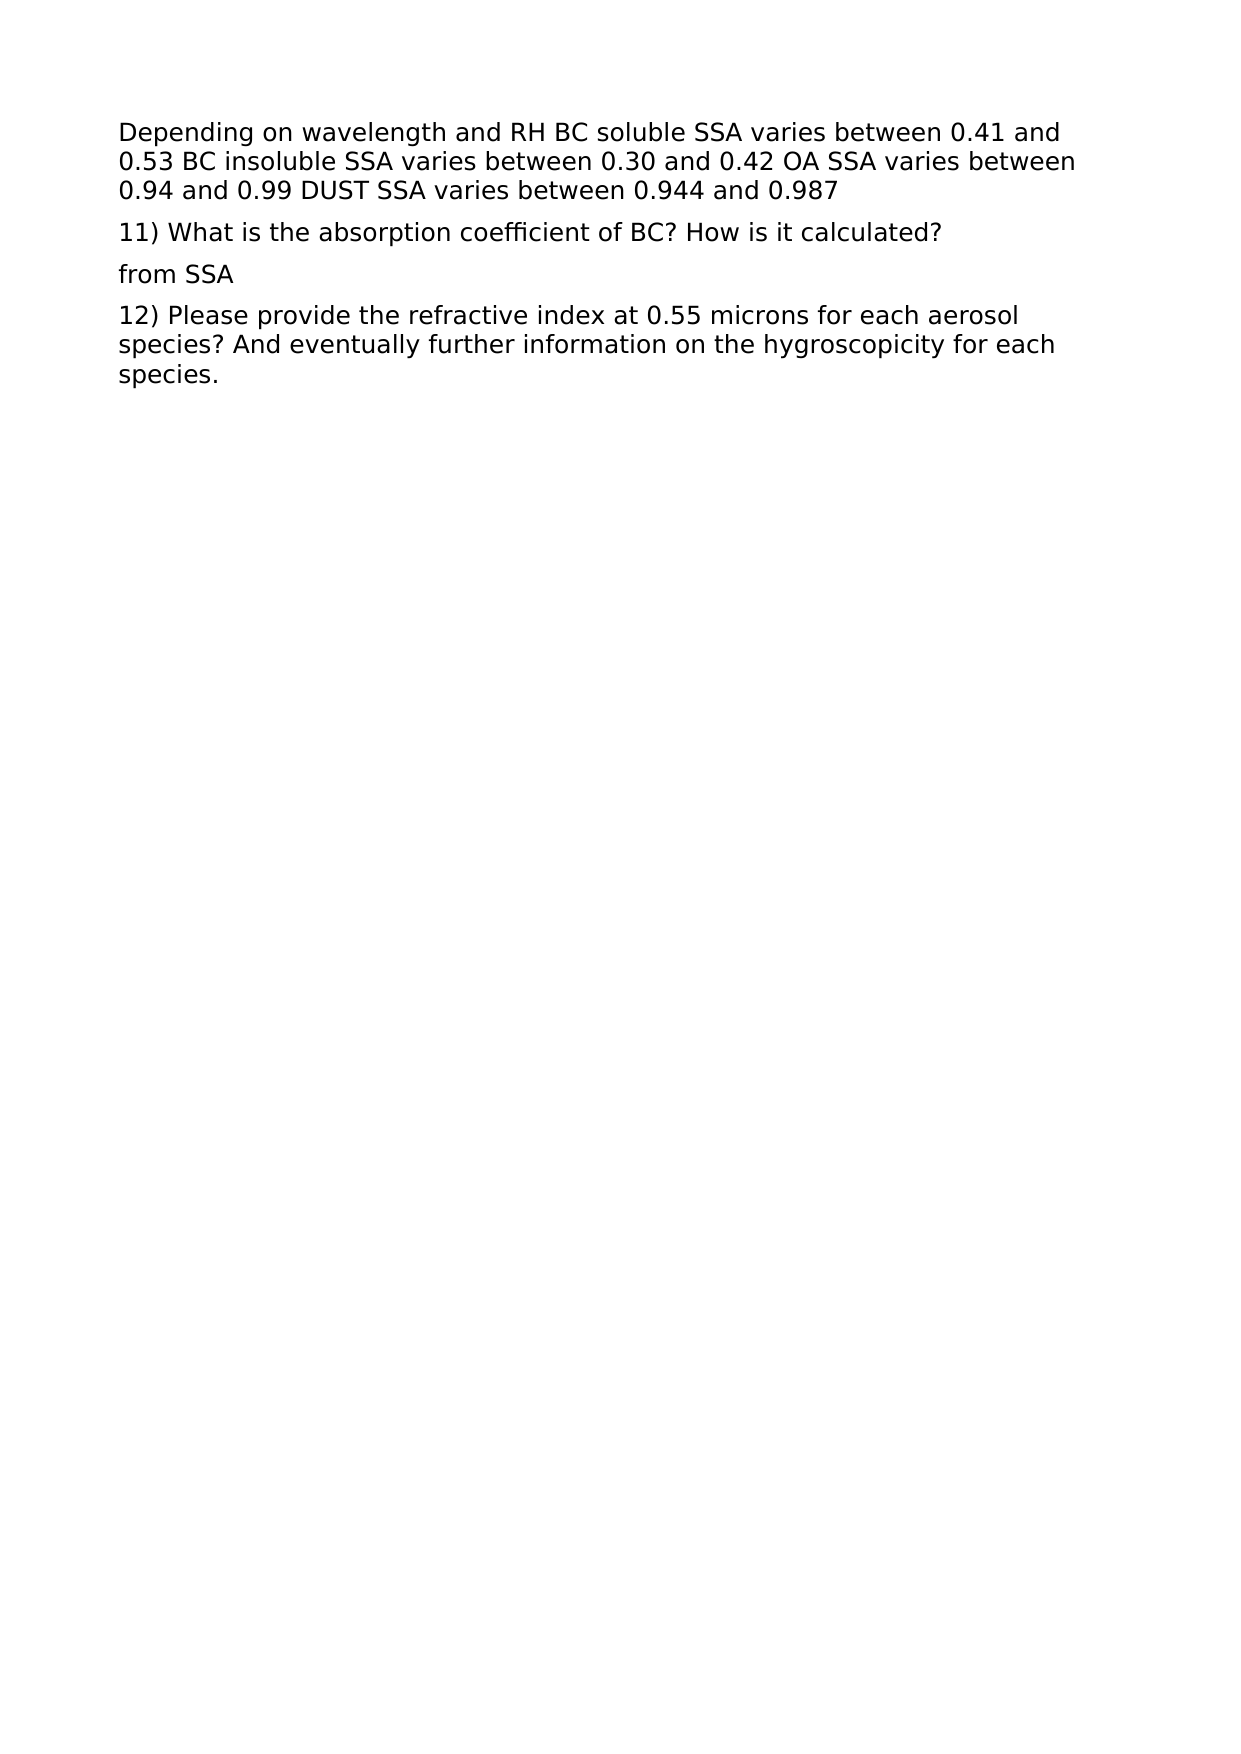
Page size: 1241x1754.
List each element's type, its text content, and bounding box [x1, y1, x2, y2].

text Depending on wavelength and RH BC soluble SSA varies between 0.41 and 0.53 BC insoluble SSA varies between 0.30 and 0.42 OA SSA varies between 0.94 and 0.99 DUST SSA varies between 0.944 and 0.987 [118, 118, 1122, 206]
text from SSA [118, 260, 1122, 289]
text 12) Please provide the refractive index at 0.55 microns for each aerosol species? And eventually further information on the hygroscopicity for each species. [118, 301, 1122, 389]
text 11) What is the absorption coefficient of BC? How is it calculated? [118, 218, 1122, 247]
